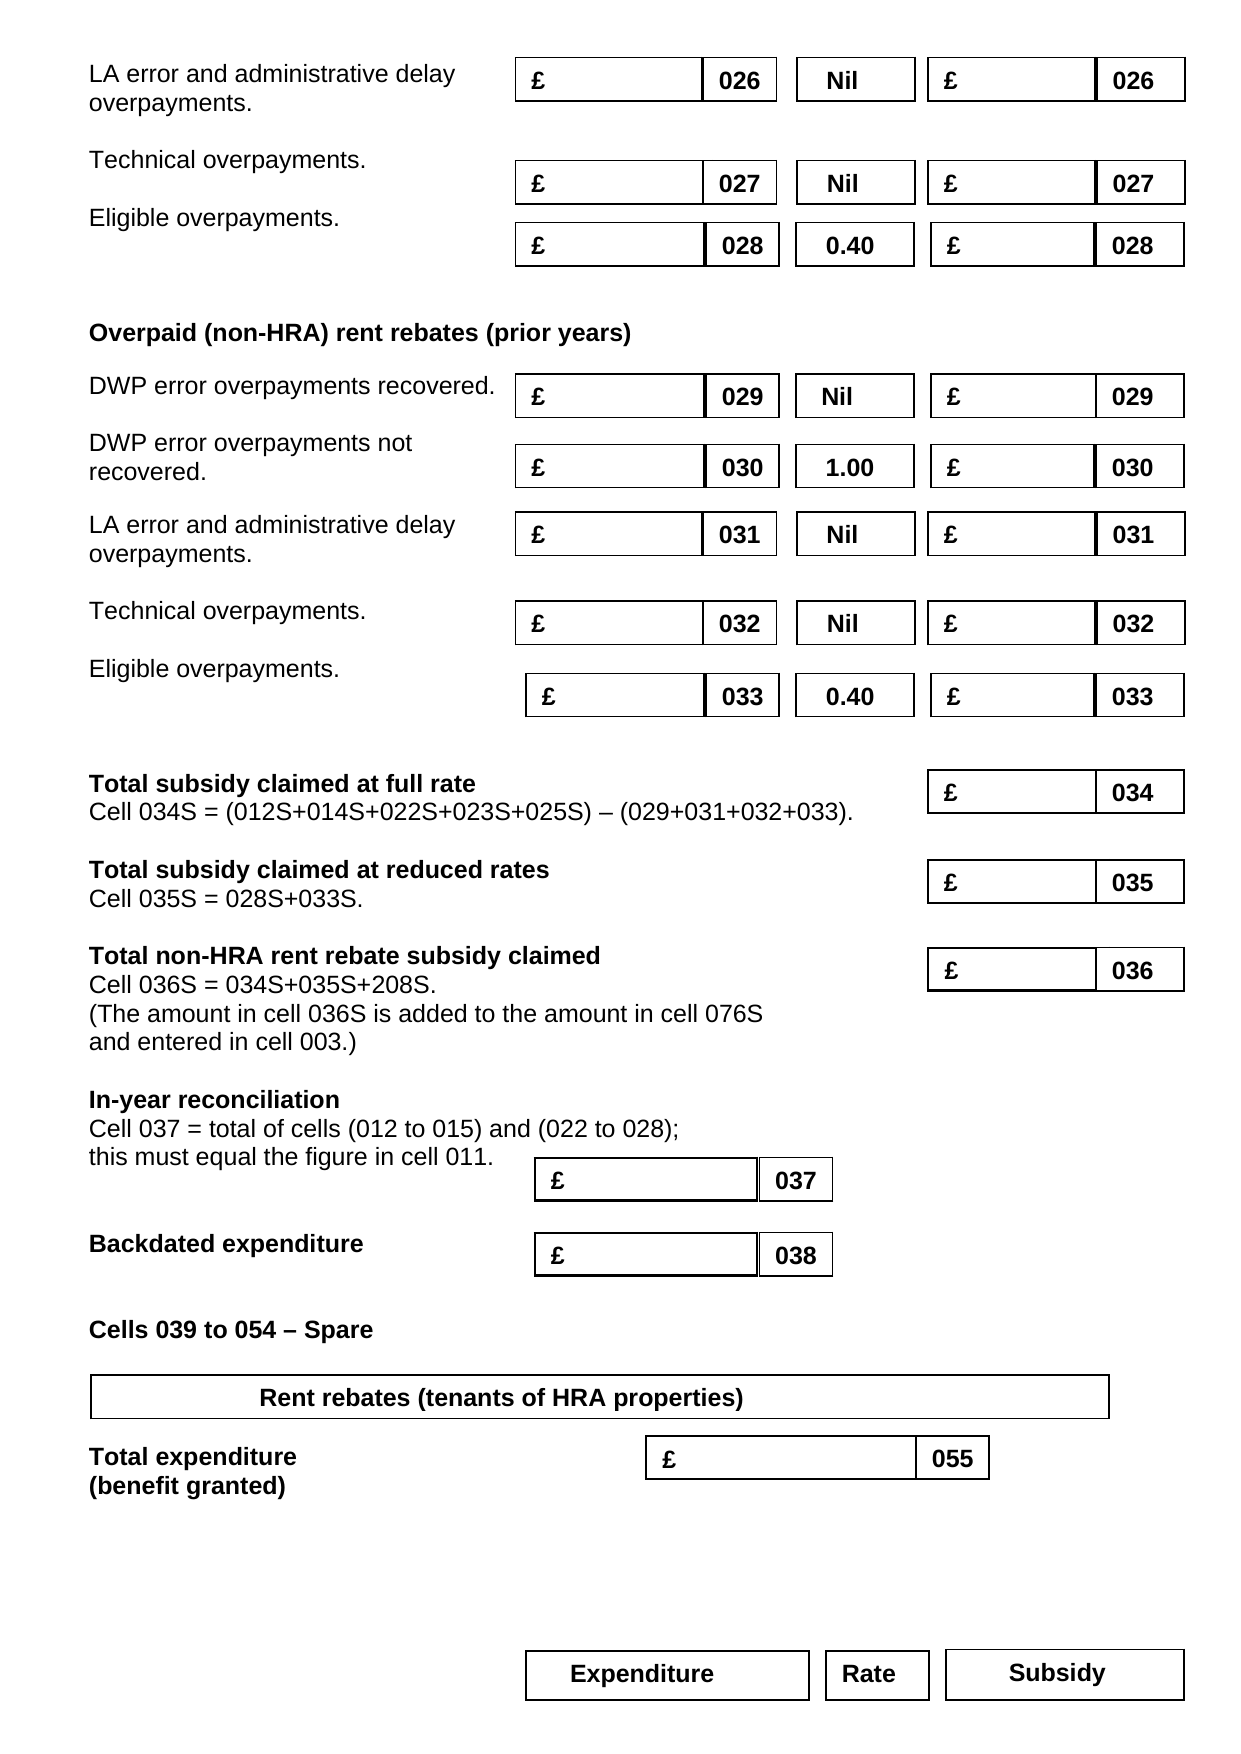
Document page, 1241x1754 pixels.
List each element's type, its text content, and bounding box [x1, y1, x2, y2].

text 029S [1112, 382, 1168, 409]
text Cell 036S = 034S+035S+208S. [89, 970, 1152, 998]
text £ [944, 520, 1079, 547]
text [797, 445, 913, 487]
subtitle Nil [812, 520, 899, 547]
text Rate [842, 1659, 913, 1688]
text [1097, 223, 1183, 265]
text [1097, 674, 1183, 716]
text Cell 035S = 028S+033S. [89, 883, 1152, 912]
subtitle Total subsidy claimed at full rate [1097, 771, 1183, 812]
text recovered. [89, 457, 515, 486]
text Subsidy [962, 1658, 1168, 1686]
text [932, 674, 1093, 716]
text 032S [1112, 609, 1169, 636]
text £ [531, 609, 697, 636]
text Eligible overpayments. [89, 203, 1152, 232]
text [527, 674, 703, 716]
subtitle Cells 039 to 054 – Spare [89, 1315, 1152, 1343]
text [797, 674, 913, 716]
text [704, 161, 776, 203]
text (benefit granted) [89, 1471, 1152, 1499]
text £ [531, 169, 697, 196]
text 030 [722, 452, 763, 479]
text 026 [719, 66, 761, 93]
text LA error and administrative delay [89, 510, 1152, 538]
text DWP error overpayments recovered. [89, 371, 1152, 399]
text 038 [775, 1241, 817, 1268]
subtitle [990, 1442, 1152, 1471]
subtitle 0.40 [812, 682, 898, 708]
text £ [947, 682, 1078, 708]
text Technical overpayments. [89, 596, 1152, 625]
text [915, 457, 930, 486]
text [1098, 58, 1184, 100]
text £ [531, 231, 688, 258]
text [932, 445, 1093, 487]
text [516, 445, 703, 487]
text 034S [1112, 778, 1168, 805]
text [516, 58, 701, 100]
text Cell 034S = (012S+014S+022S+023S+025S) – (029+031+032+033). [89, 797, 1152, 826]
text £ [947, 231, 1078, 258]
text £ [944, 868, 1093, 895]
text Technical overpayments. [929, 602, 1094, 644]
subtitle Total subsidy claimed at full rate [89, 768, 1109, 797]
text 030S [1112, 452, 1168, 479]
text [929, 58, 1094, 100]
subtitle Total expenditure [89, 1442, 645, 1471]
subtitle Total subsidy claimed at reduced rates [1097, 861, 1183, 902]
text and entered in cell 003.) [89, 1027, 1152, 1056]
text [704, 58, 776, 100]
subtitle Rent rebates (tenants of HRA properties) [107, 1383, 1093, 1410]
text 036S [1112, 956, 1168, 982]
text £ [531, 452, 688, 479]
text Expenditure [542, 1659, 793, 1688]
text Technical overpayments. [516, 602, 702, 644]
text 027S [1112, 169, 1169, 196]
text [1097, 445, 1183, 487]
text 037 [775, 1166, 817, 1193]
text 028S [1112, 231, 1168, 258]
text Technical overpayments. [89, 145, 1152, 174]
text 032 [719, 609, 761, 636]
subtitle 0.40 [812, 231, 898, 258]
text £ [551, 1241, 741, 1267]
subtitle Total non-HRA rent rebate subsidy claimed [89, 941, 1152, 970]
text overpayments. [89, 538, 1152, 567]
subtitle Total non-HRA rent rebate subsidy claimed [1097, 948, 1183, 990]
subtitle Backdated expenditure [89, 1228, 1152, 1277]
subtitle Nil [812, 66, 899, 93]
text 055 [932, 1444, 973, 1471]
text £ [531, 520, 686, 547]
subtitle Nil [812, 382, 898, 409]
text DWP error overpayments not [89, 428, 1184, 457]
subtitle Nil [812, 609, 899, 636]
text £ [542, 682, 688, 708]
text Technical overpayments. [704, 602, 776, 644]
text Cell 037 = total of cells (012 to 015) and (022 to 028); [89, 1113, 1152, 1142]
text [797, 223, 913, 265]
text 029 [722, 382, 763, 409]
text [707, 445, 778, 487]
text 027 [719, 169, 761, 196]
text LA error and administrative delay [89, 59, 515, 88]
subtitle Total subsidy claimed at reduced rates [929, 861, 1095, 902]
text Technical overpayments. [798, 602, 914, 644]
text overpayments. [89, 88, 1152, 117]
text 033S [1112, 682, 1168, 708]
text £ [944, 169, 1079, 196]
subtitle 1.00 [812, 452, 898, 479]
text 035S [1112, 868, 1168, 895]
subtitle In-year reconciliation [89, 1085, 1152, 1113]
text this must equal the figure in cell 011. [89, 1142, 1152, 1202]
text £ [944, 956, 1093, 982]
subtitle Total subsidy claimed at reduced rates [89, 855, 1152, 883]
text [516, 161, 702, 203]
text [798, 161, 914, 203]
text [932, 223, 1093, 265]
text [798, 58, 914, 100]
text £ [944, 609, 1079, 636]
text 031S [1112, 520, 1169, 547]
text £ [947, 382, 1093, 409]
text £ [944, 778, 1093, 805]
text Eligible overpayments. [89, 653, 1184, 682]
text 028 [722, 231, 763, 258]
text £ [531, 382, 688, 409]
text [707, 674, 778, 716]
text [780, 457, 795, 486]
subtitle Overpaid (non-HRA) rent rebates (prior years) [89, 318, 1152, 347]
text 026S [1112, 66, 1169, 93]
text 031 [719, 520, 761, 547]
text £ [947, 452, 1078, 479]
subtitle Nil [812, 169, 899, 196]
text (The amount in cell 036S is added to the amount in cell 076S [89, 998, 1152, 1027]
text £ [944, 66, 1079, 93]
text Technical overpayments. [1098, 602, 1184, 644]
subtitle Total subsidy claimed at full rate [929, 771, 1095, 812]
text [929, 161, 1094, 203]
text [707, 223, 778, 265]
text £ [662, 1444, 913, 1470]
text [1098, 161, 1184, 203]
text £ [551, 1166, 741, 1192]
text 033 [722, 682, 763, 708]
text £ [531, 66, 686, 93]
text [516, 223, 703, 265]
subtitle Total non-HRA rent rebate subsidy claimed [929, 949, 1095, 989]
